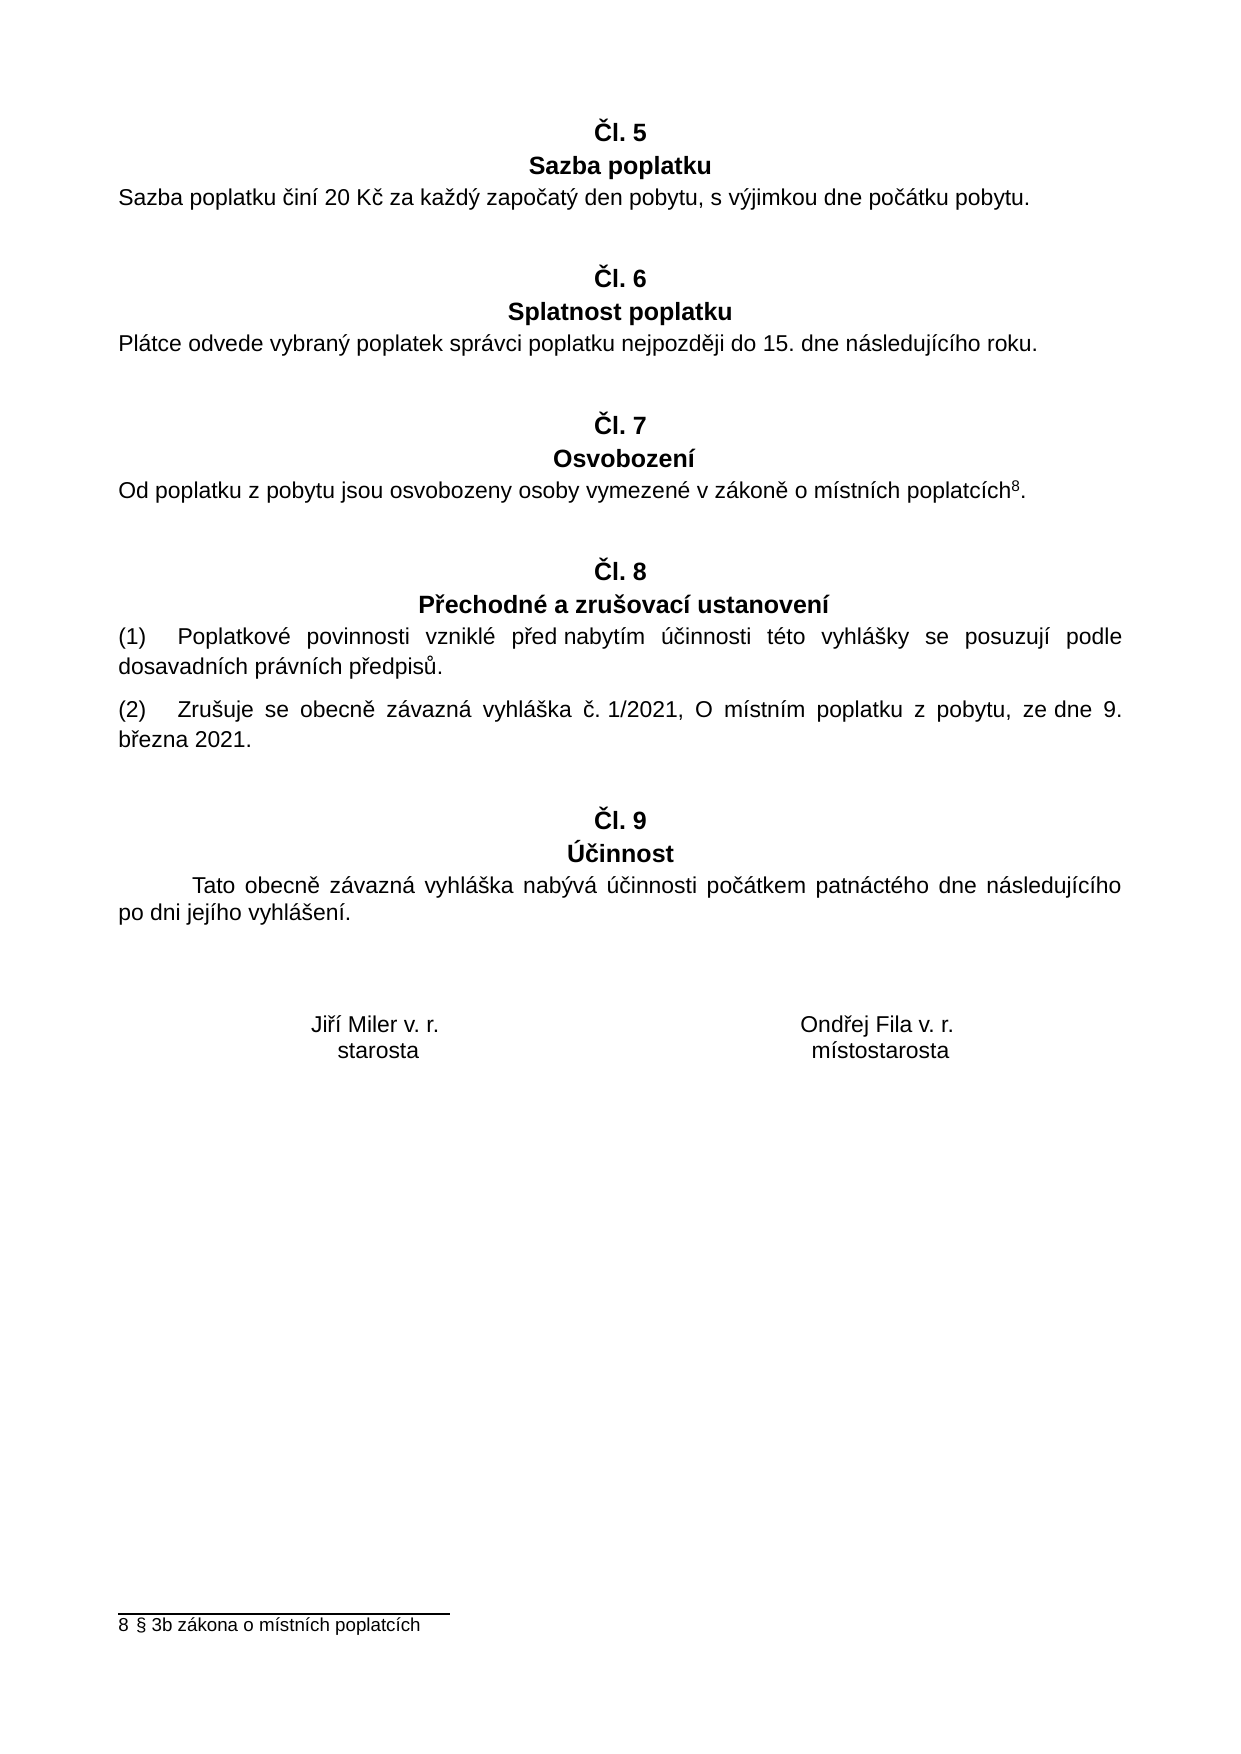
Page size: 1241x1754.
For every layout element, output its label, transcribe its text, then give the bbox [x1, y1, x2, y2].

text § 3b zákona o místních poplatcích [118, 1614, 1122, 1635]
table_header Jiří Miler v. r. starosta [124, 951, 626, 1069]
subtitle Čl. 6 Splatnost poplatku [118, 264, 1122, 326]
subtitle Čl. 5 Sazba poplatku [118, 118, 1122, 180]
table_cell [124, 1070, 626, 1188]
list Zrušuje se obecně závazná vyhláška č. 1/2021, O místním poplatku z pobytu, ze dne 9. března 2021. [118, 696, 1122, 752]
table_cell [626, 1070, 1128, 1188]
list Poplatkové povinnosti vzniklé před nabytím účinnosti této vyhlášky se posuzují podle dosavadních právních předpisů. [118, 623, 1122, 679]
text Od poplatku z pobytu jsou osvobozeny osoby vymezené v zákoně o místních poplatcích. [118, 477, 1122, 503]
table_header Ondřej Fila v. r. místostarosta [626, 951, 1128, 1069]
text Plátce odvede vybraný poplatek správci poplatku nejpozději do 15. dne následujícího roku. [118, 330, 1122, 357]
subtitle Čl. 9 Účinnost [118, 806, 1122, 868]
subtitle Čl. 7 Osvobození [118, 411, 1122, 472]
text Tato obecně závazná vyhláška nabývá účinnosti počátkem patnáctého dne následujícího po dni jejího vyhlášení. [118, 872, 1122, 925]
subtitle Čl. 8 Přechodné a zrušovací ustanovení [118, 557, 1122, 619]
text Sazba poplatku činí 20 Kč za každý započatý den pobytu, s výjimkou dne počátku pobytu. [118, 184, 1122, 211]
